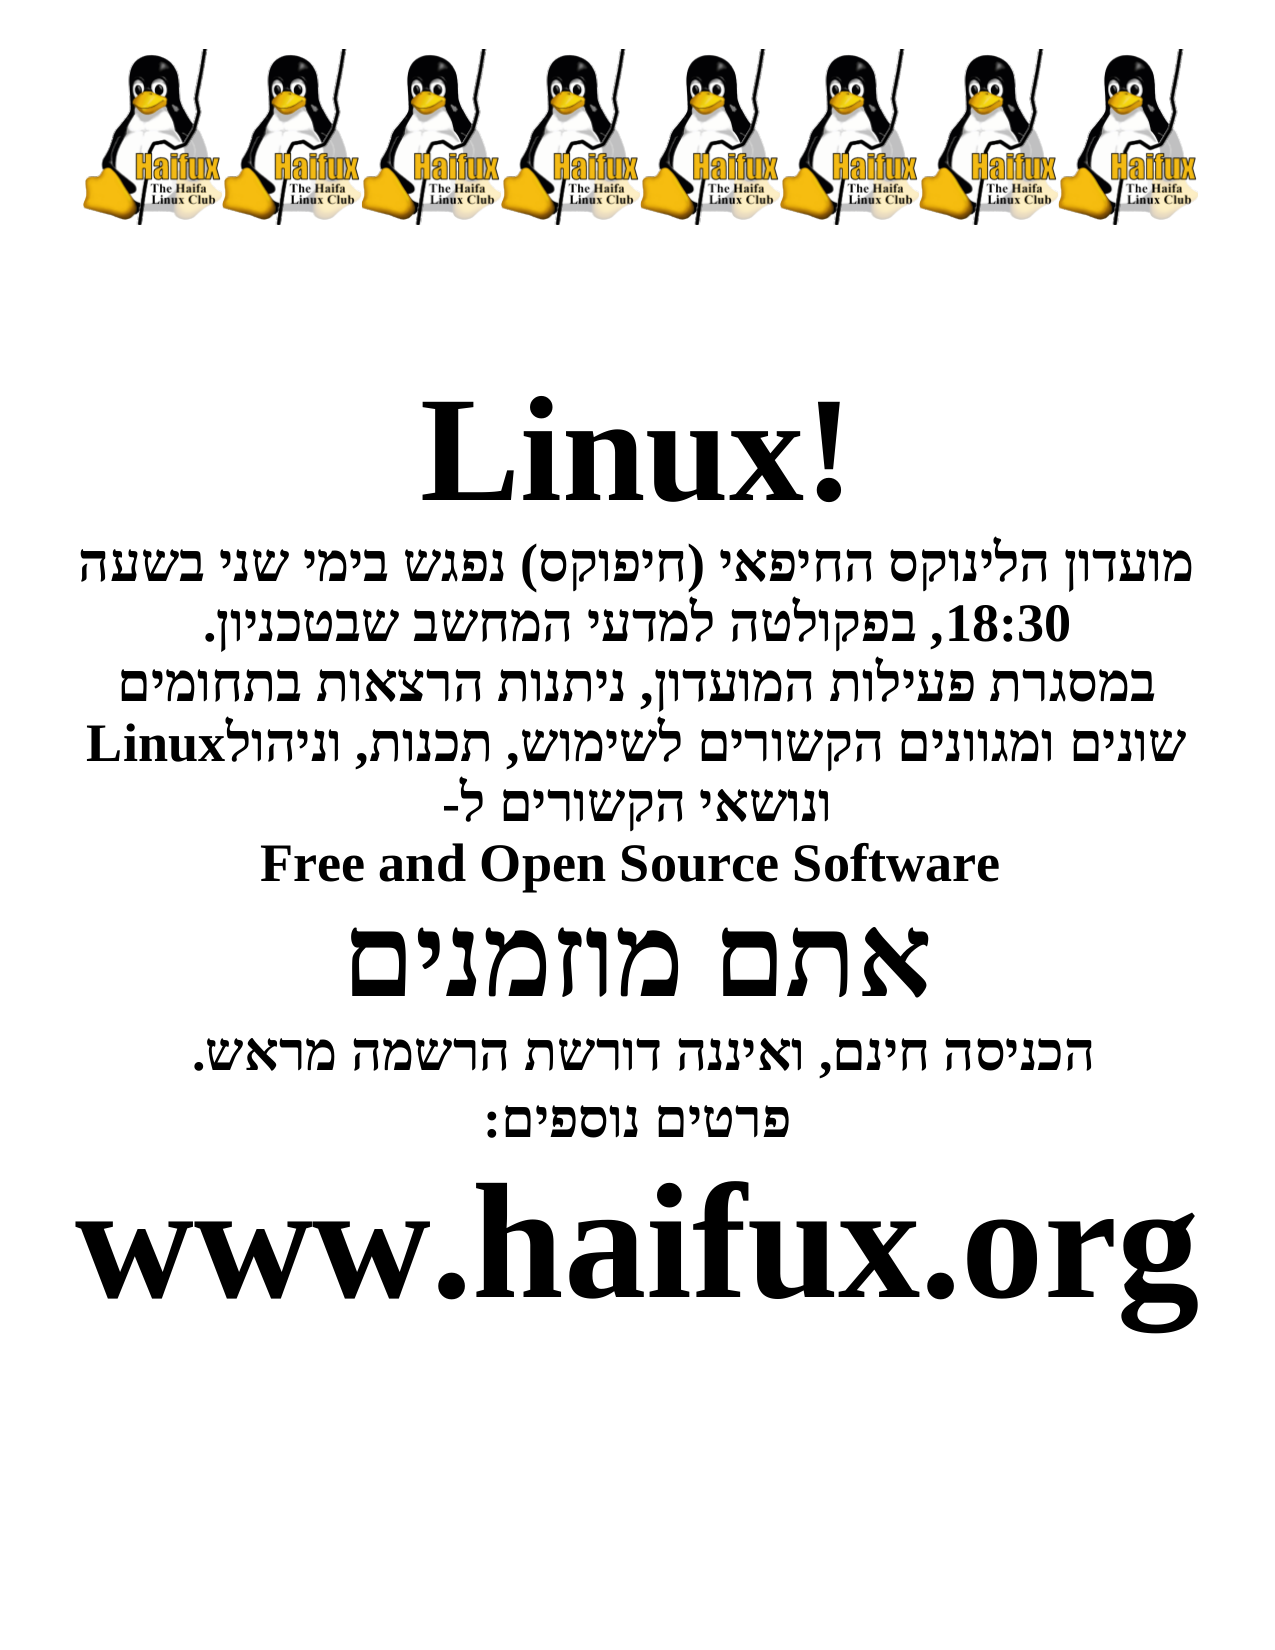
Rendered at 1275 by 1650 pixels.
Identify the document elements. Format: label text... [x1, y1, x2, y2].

text Free and Open Source Software [75, 833, 1200, 893]
text פרטים נוספים: www.haifux.org [75, 1082, 1200, 1333]
text אתם מוזמנים [75, 893, 1200, 1022]
text מועדון הלינוקס החיפאי (חיפוקס) נפגש בימי שני בשעה 18:30, בפקולטה למדעי המחשב שבטכניון. [75, 533, 1200, 653]
text הכניסה חינם, ואיננה דורשת הרשמה מראש. [75, 1022, 1200, 1082]
text במסגרת פעילות המועדון, ניתנות הרצאות בתחומים שונים ומגוונים הקשורים לשימוש, תכנות, וניהולLinux ונושאי הקשורים ל- [75, 653, 1200, 833]
picture [83, 49, 1199, 225]
text Linux! [75, 200, 1200, 533]
